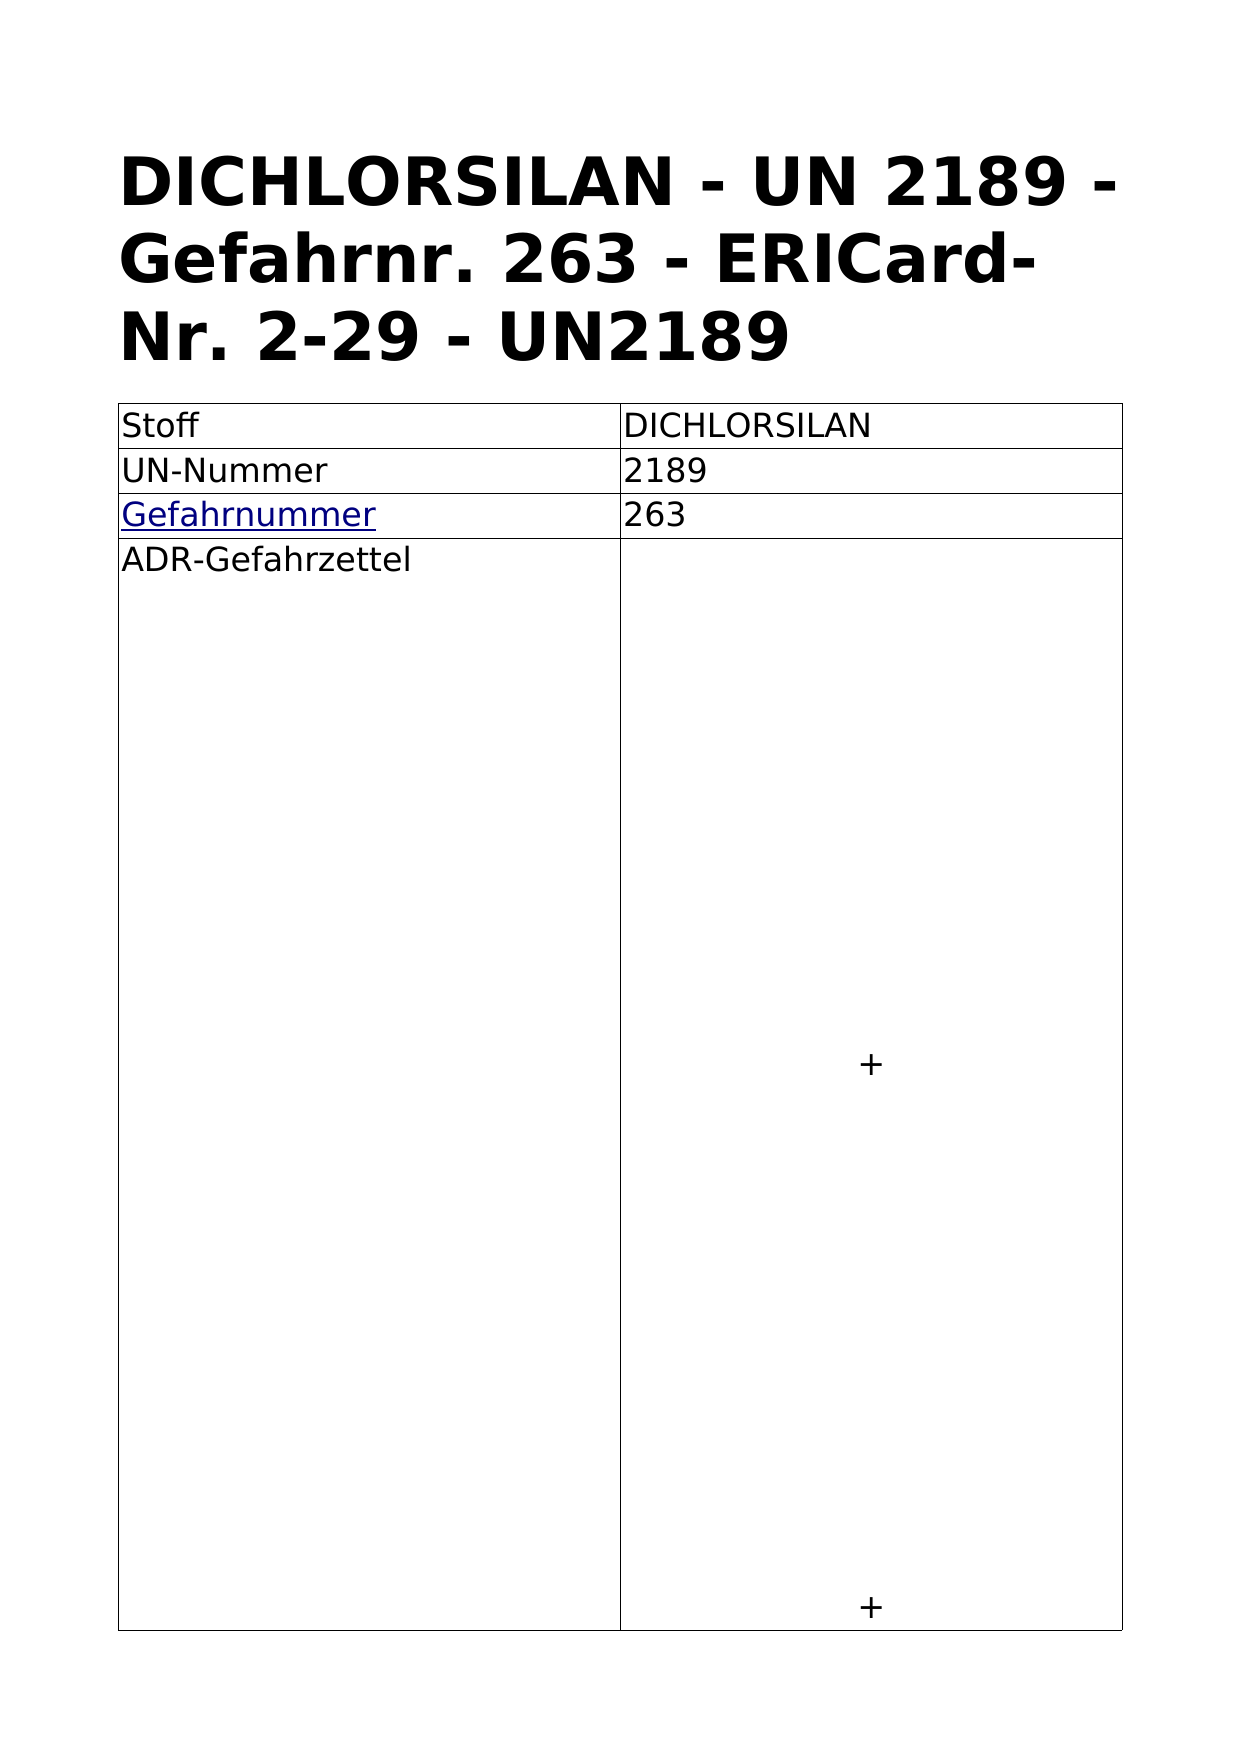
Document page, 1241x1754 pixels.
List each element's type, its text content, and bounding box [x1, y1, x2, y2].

table_cell + + [621, 539, 1122, 1629]
subtitle DICHLORSILAN - UN 2189 - Gefahrnr. 263 - ERICard-Nr. 2-29 - UN2189 [118, 143, 1122, 376]
table_header Stoff [119, 404, 620, 448]
table_cell ADR-Gefahrzettel [119, 539, 620, 1629]
table_cell Gefahrnummer [119, 494, 620, 538]
table_header DICHLORSILAN [621, 404, 1122, 448]
table_cell 2189 [621, 449, 1122, 493]
table_cell 263 [621, 494, 1122, 538]
table_cell UN-Nummer [119, 449, 620, 493]
